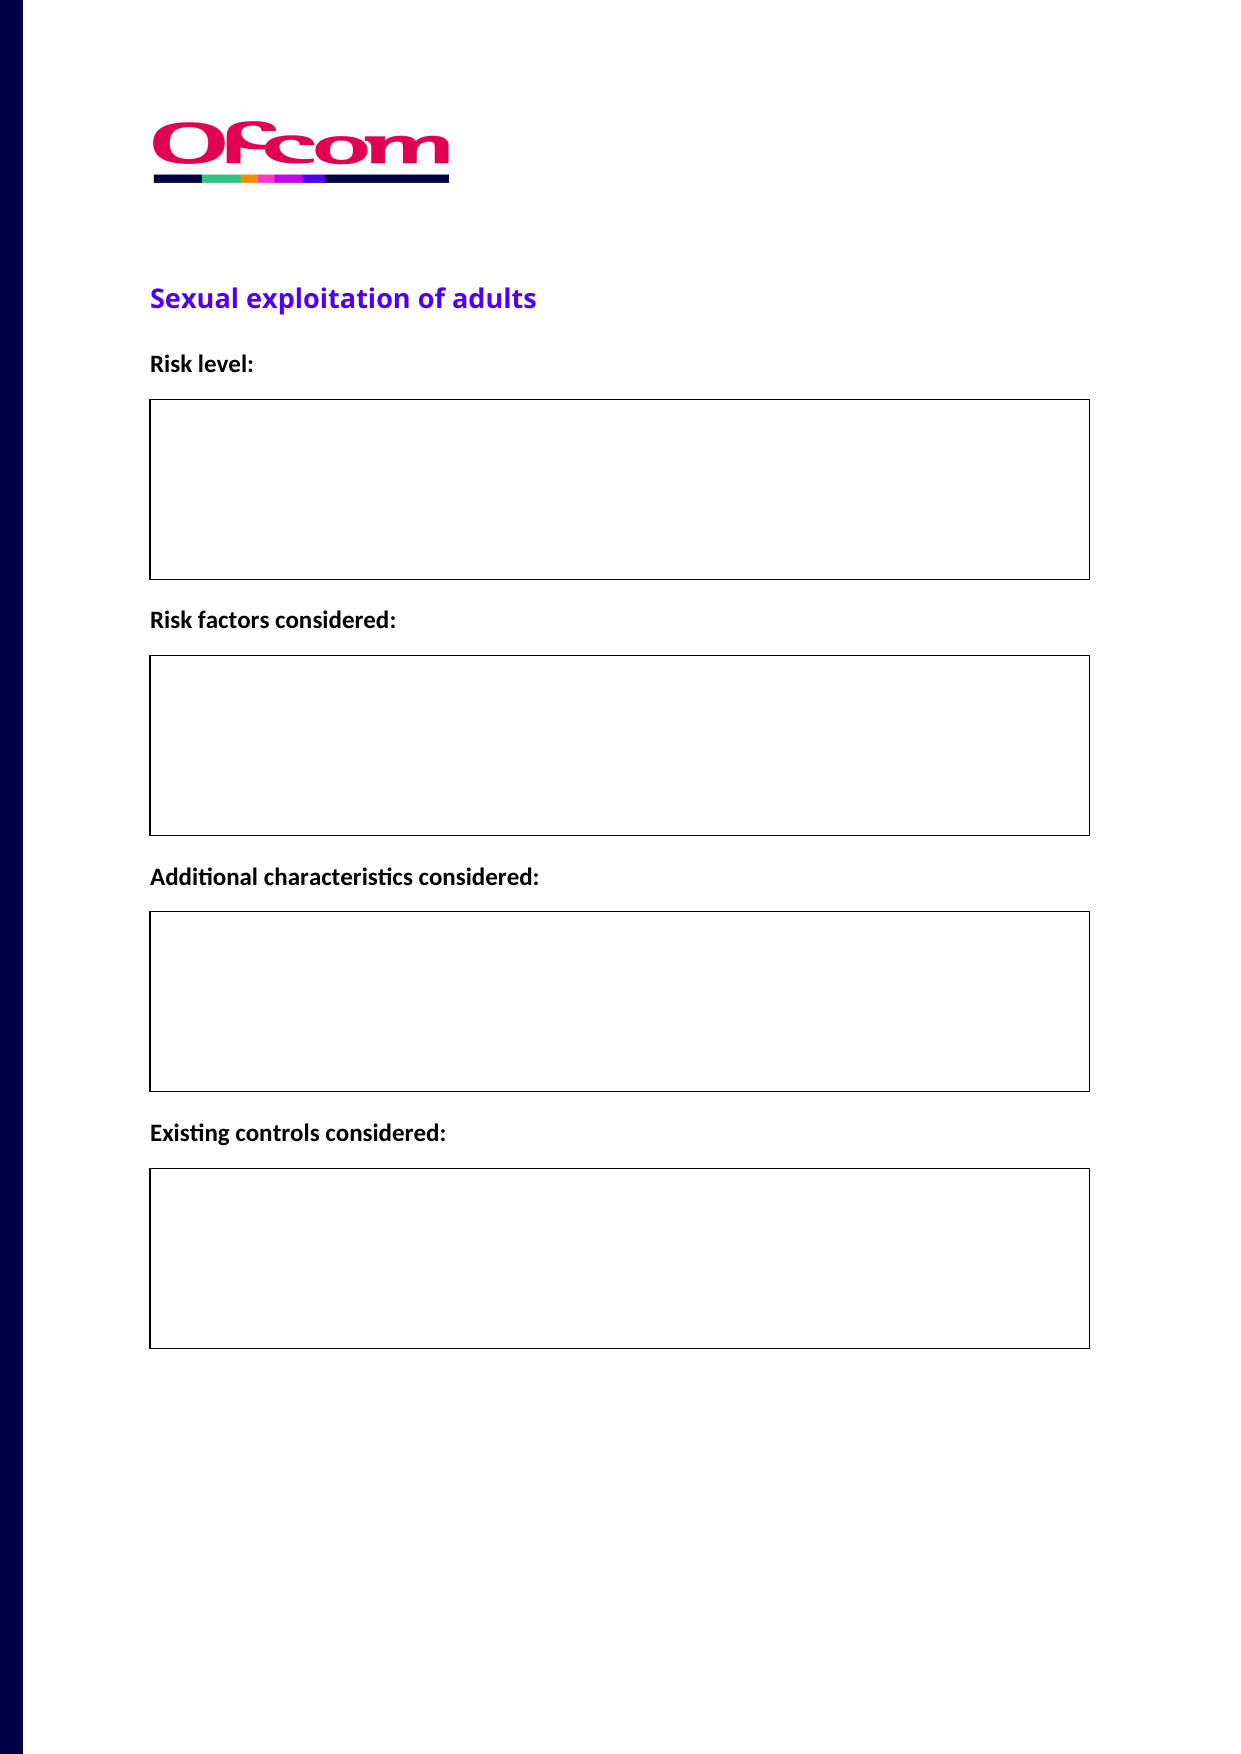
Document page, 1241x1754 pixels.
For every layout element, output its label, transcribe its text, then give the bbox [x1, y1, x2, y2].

text Risk factors considered: [150, 605, 1090, 635]
table_header [151, 1169, 1089, 1347]
text Existing controls considered: [150, 1117, 1090, 1148]
text Additional characteristics considered: [150, 861, 1090, 891]
table_header [151, 912, 1089, 1091]
text Risk level: [150, 348, 1090, 379]
subtitle Sexual exploitation of adults [150, 279, 1090, 316]
table_header [151, 656, 1089, 835]
table_header [151, 400, 1089, 579]
